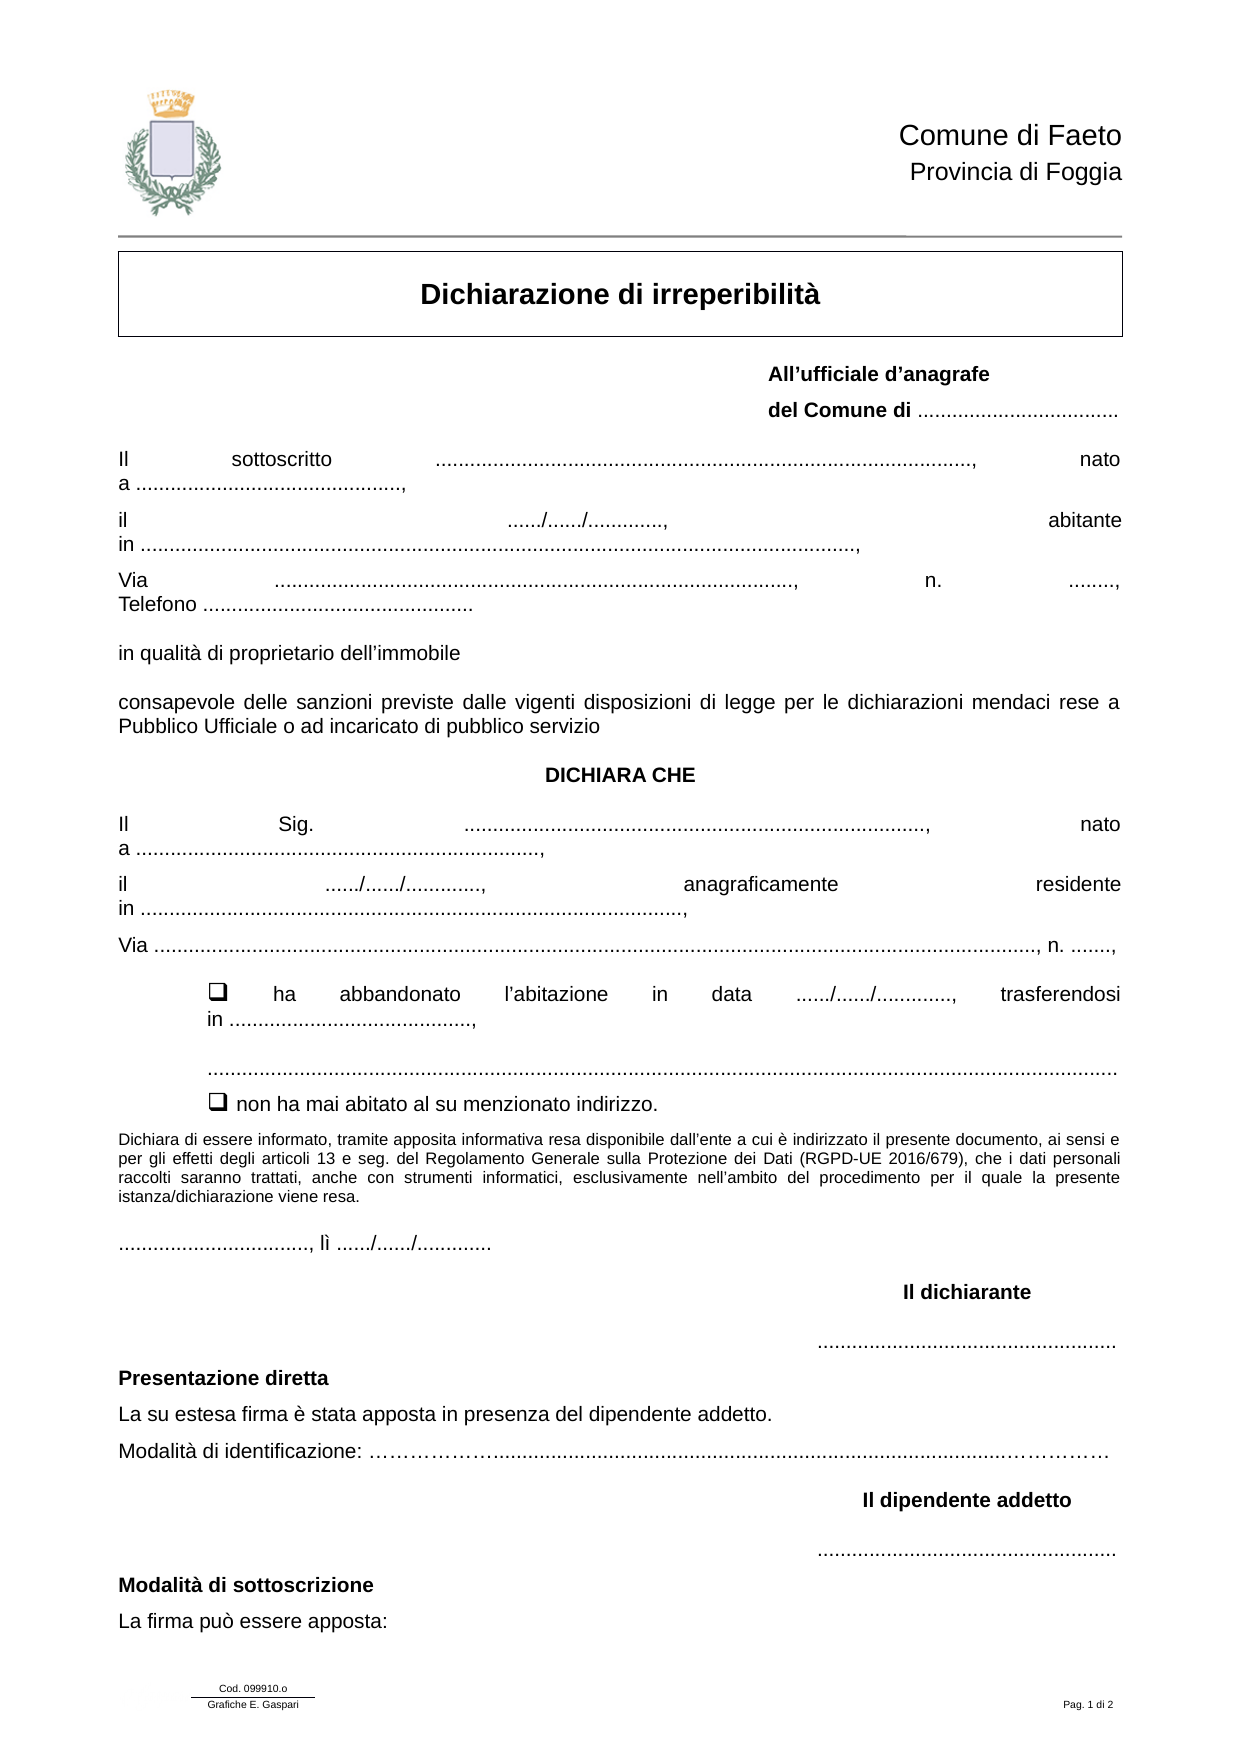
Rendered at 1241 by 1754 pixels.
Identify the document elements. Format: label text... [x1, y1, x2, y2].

text Comune di Faeto [224, 118, 1122, 152]
text ................................., lì ....../....../............. [118, 1231, 1122, 1255]
text Provincia di Foggia [224, 157, 1122, 185]
subtitle Presentazione diretta [118, 1366, 1122, 1389]
text Via ........................................................................................................................................................., n. ......., [118, 933, 1122, 957]
subtitle Il sottoscritto ............................................................................................., nato a .............................................., [118, 447, 1122, 495]
text .................................................... [812, 1536, 1122, 1560]
subtitle Via .........................................................................................., n. ........, Telefono ............................................... [118, 568, 1122, 616]
text .............................................................................................................................................................. [207, 1056, 1122, 1079]
text Il dipendente addetto [812, 1487, 1122, 1511]
text Il Sig. ................................................................................, nato a ......................................................................, [118, 812, 1122, 860]
text La firma può essere apposta: [118, 1609, 1122, 1633]
subtitle il ....../....../............., abitante in ............................................................................................................................, [118, 508, 1122, 556]
text il ....../....../............., anagraficamente residente in .............................................................................................., [118, 872, 1122, 920]
subtitle consapevole delle sanzioni previste dalle vigenti disposizioni di legge per le dichiarazioni mendaci rese a Pubblico Ufficiale o ad incaricato di pubblico servizio [118, 690, 1122, 738]
text Dichiara di essere informato, tramite apposita informativa resa disponibile dall’ente a cui è indirizzato il presente documento, ai sensi e per gli effetti degli articoli 13 e seg. del Regolamento Generale sulla Protezione dei Dati (RGPD-UE 2016/679), che i dati personali raccolti saranno trattati, anche con strumenti informatici, esclusivamente nell’ambito del procedimento per il quale la presente istanza/dichiarazione viene resa. [118, 1129, 1122, 1206]
text Modalità di sottoscrizione [118, 1573, 1122, 1597]
subtitle in qualità di proprietario dell’immobile [118, 641, 1122, 665]
subtitle All’ufficiale d’anagrafe [768, 362, 1122, 386]
table_header Dichiarazione di irreperibilità [119, 252, 1122, 336]
text .................................................... [812, 1329, 1122, 1353]
text  non ha mai abitato al su menzionato indirizzo. [207, 1092, 1122, 1117]
subtitle del Comune di ................................... [768, 398, 1122, 422]
text Modalità di identificazione: ……………….........................................................................................…………… [118, 1438, 1122, 1462]
picture [122, 87, 224, 219]
text Il dichiarante [812, 1280, 1122, 1304]
subtitle DICHIARA CHE [118, 763, 1122, 787]
text  ha abbandonato l’abitazione in data ....../....../............., trasferendosi in .........................................., [207, 982, 1122, 1031]
text La su estesa firma è stata apposta in presenza del dipendente addetto. [118, 1402, 1122, 1426]
